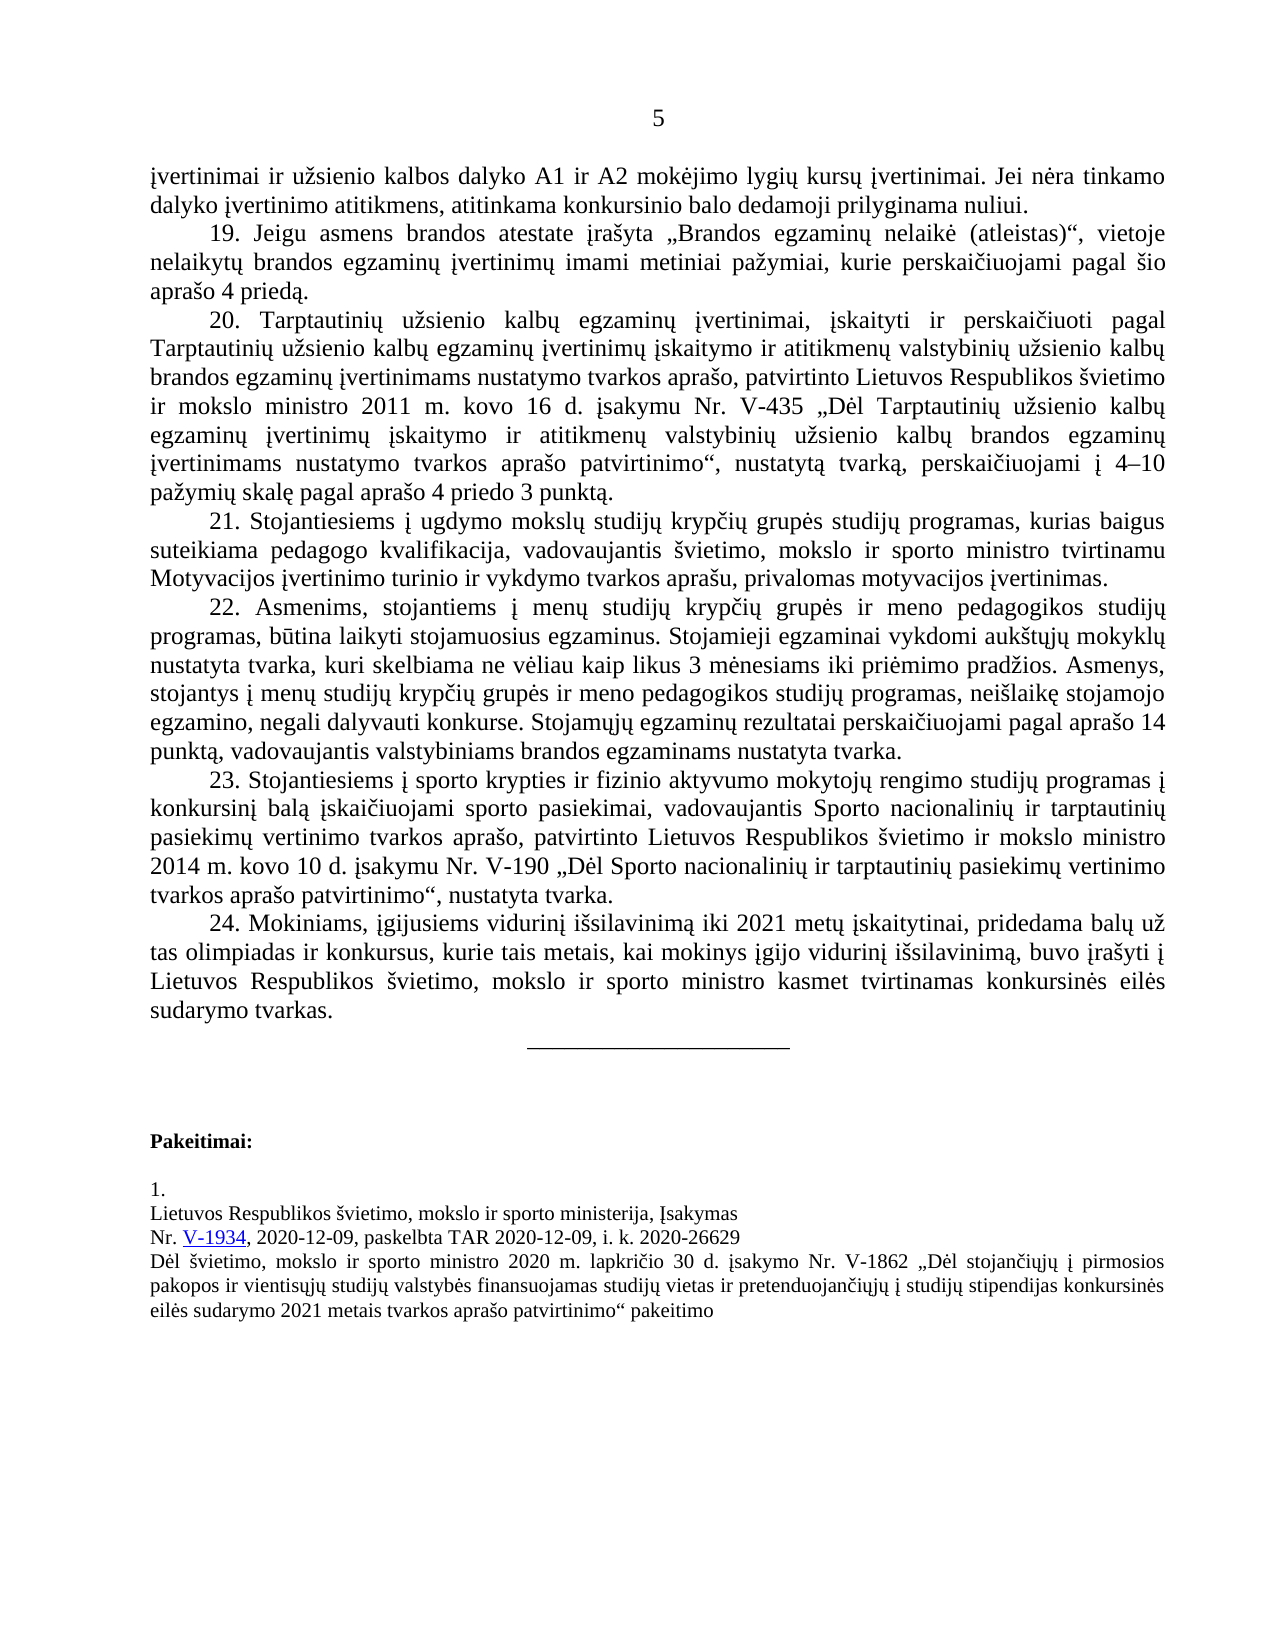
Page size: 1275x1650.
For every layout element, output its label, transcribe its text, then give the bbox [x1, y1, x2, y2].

text įvertinimai ir užsienio kalbos dalyko A1 ir A2 mokėjimo lygių kursų įvertinimai. Jei nėra tinkamo dalyko įvertinimo atitikmens, atitinkama konkursinio balo dedamoji prilyginama nuliui. [150, 161, 1167, 218]
text Dėl švietimo, mokslo ir sporto ministro 2020 m. lapkričio 30 d. įsakymo Nr. V-1862 „Dėl stojančiųjų į pirmosios pakopos ir vientisųjų studijų valstybės finansuojamas studijų vietas ir pretenduojančiųjų į studijų stipendijas konkursinės eilės sudarymo 2021 metais tvarkos aprašo patvirtinimo“ pakeitimo [150, 1249, 1167, 1322]
text Lietuvos Respublikos švietimo, mokslo ir sporto ministerija, Įsakymas [150, 1201, 1167, 1225]
text _____________________ [150, 1023, 1167, 1052]
text 22. Asmenims, stojantiems į menų studijų krypčių grupės ir meno pedagogikos studijų programas, būtina laikyti stojamuosius egzaminus. Stojamieji egzaminai vykdomi aukštųjų mokyklų nustatyta tvarka, kuri skelbiama ne vėliau kaip likus 3 mėnesiams iki priėmimo pradžios. Asmenys, stojantys į menų studijų krypčių grupės ir meno pedagogikos studijų programas, neišlaikę stojamojo egzamino, negali dalyvauti konkurse. Stojamųjų egzaminų rezultatai perskaičiuojami pagal aprašo 14 punktą, vadovaujantis valstybiniams brandos egzaminams nustatyta tvarka. [150, 592, 1167, 765]
text 1. [150, 1177, 1167, 1201]
text 24. Mokiniams, įgijusiems vidurinį išsilavinimą iki 2021 metų įskaitytinai, pridedama balų už tas olimpiadas ir konkursus, kurie tais metais, kai mokinys įgijo vidurinį išsilavinimą, buvo įrašyti į Lietuvos Respublikos švietimo, mokslo ir sporto ministro kasmet tvirtinamas konkursinės eilės sudarymo tvarkas. [150, 908, 1167, 1023]
text 20. Tarptautinių užsienio kalbų egzaminų įvertinimai, įskaityti ir perskaičiuoti pagal Tarptautinių užsienio kalbų egzaminų įvertinimų įskaitymo ir atitikmenų valstybinių užsienio kalbų brandos egzaminų įvertinimams nustatymo tvarkos aprašo, patvirtinto Lietuvos Respublikos švietimo ir mokslo ministro 2011 m. kovo 16 d. įsakymu Nr. V-435 „Dėl Tarptautinių užsienio kalbų egzaminų įvertinimų įskaitymo ir atitikmenų valstybinių užsienio kalbų brandos egzaminų įvertinimams nustatymo tvarkos aprašo patvirtinimo“, nustatytą tvarką, perskaičiuojami į 4–10 pažymių skalę pagal aprašo 4 priedo 3 punktą. [150, 305, 1167, 506]
text Nr. V-1934, 2020-12-09, paskelbta TAR 2020-12-09, i. k. 2020-26629 [150, 1225, 1167, 1249]
text 23. Stojantiesiems į sporto krypties ir fizinio aktyvumo mokytojų rengimo studijų programas į konkursinį balą įskaičiuojami sporto pasiekimai, vadovaujantis Sporto nacionalinių ir tarptautinių pasiekimų vertinimo tvarkos aprašo, patvirtinto Lietuvos Respublikos švietimo ir mokslo ministro 2014 m. kovo 10 d. įsakymu Nr. V-190 „Dėl Sporto nacionalinių ir tarptautinių pasiekimų vertinimo tvarkos aprašo patvirtinimo“, nustatyta tvarka. [150, 765, 1167, 908]
text 21. Stojantiesiems į ugdymo mokslų studijų krypčių grupės studijų programas, kurias baigus suteikiama pedagogo kvalifikacija, vadovaujantis švietimo, mokslo ir sporto ministro tvirtinamu Motyvacijos įvertinimo turinio ir vykdymo tvarkos aprašu, privalomas motyvacijos įvertinimas. [150, 506, 1167, 592]
text 19. Jeigu asmens brandos atestate įrašyta „Brandos egzaminų nelaikė (atleistas)“, vietoje nelaikytų brandos egzaminų įvertinimų imami metiniai pažymiai, kurie perskaičiuojami pagal šio aprašo 4 priedą. [150, 218, 1167, 305]
text Pakeitimai: [150, 1129, 1167, 1153]
